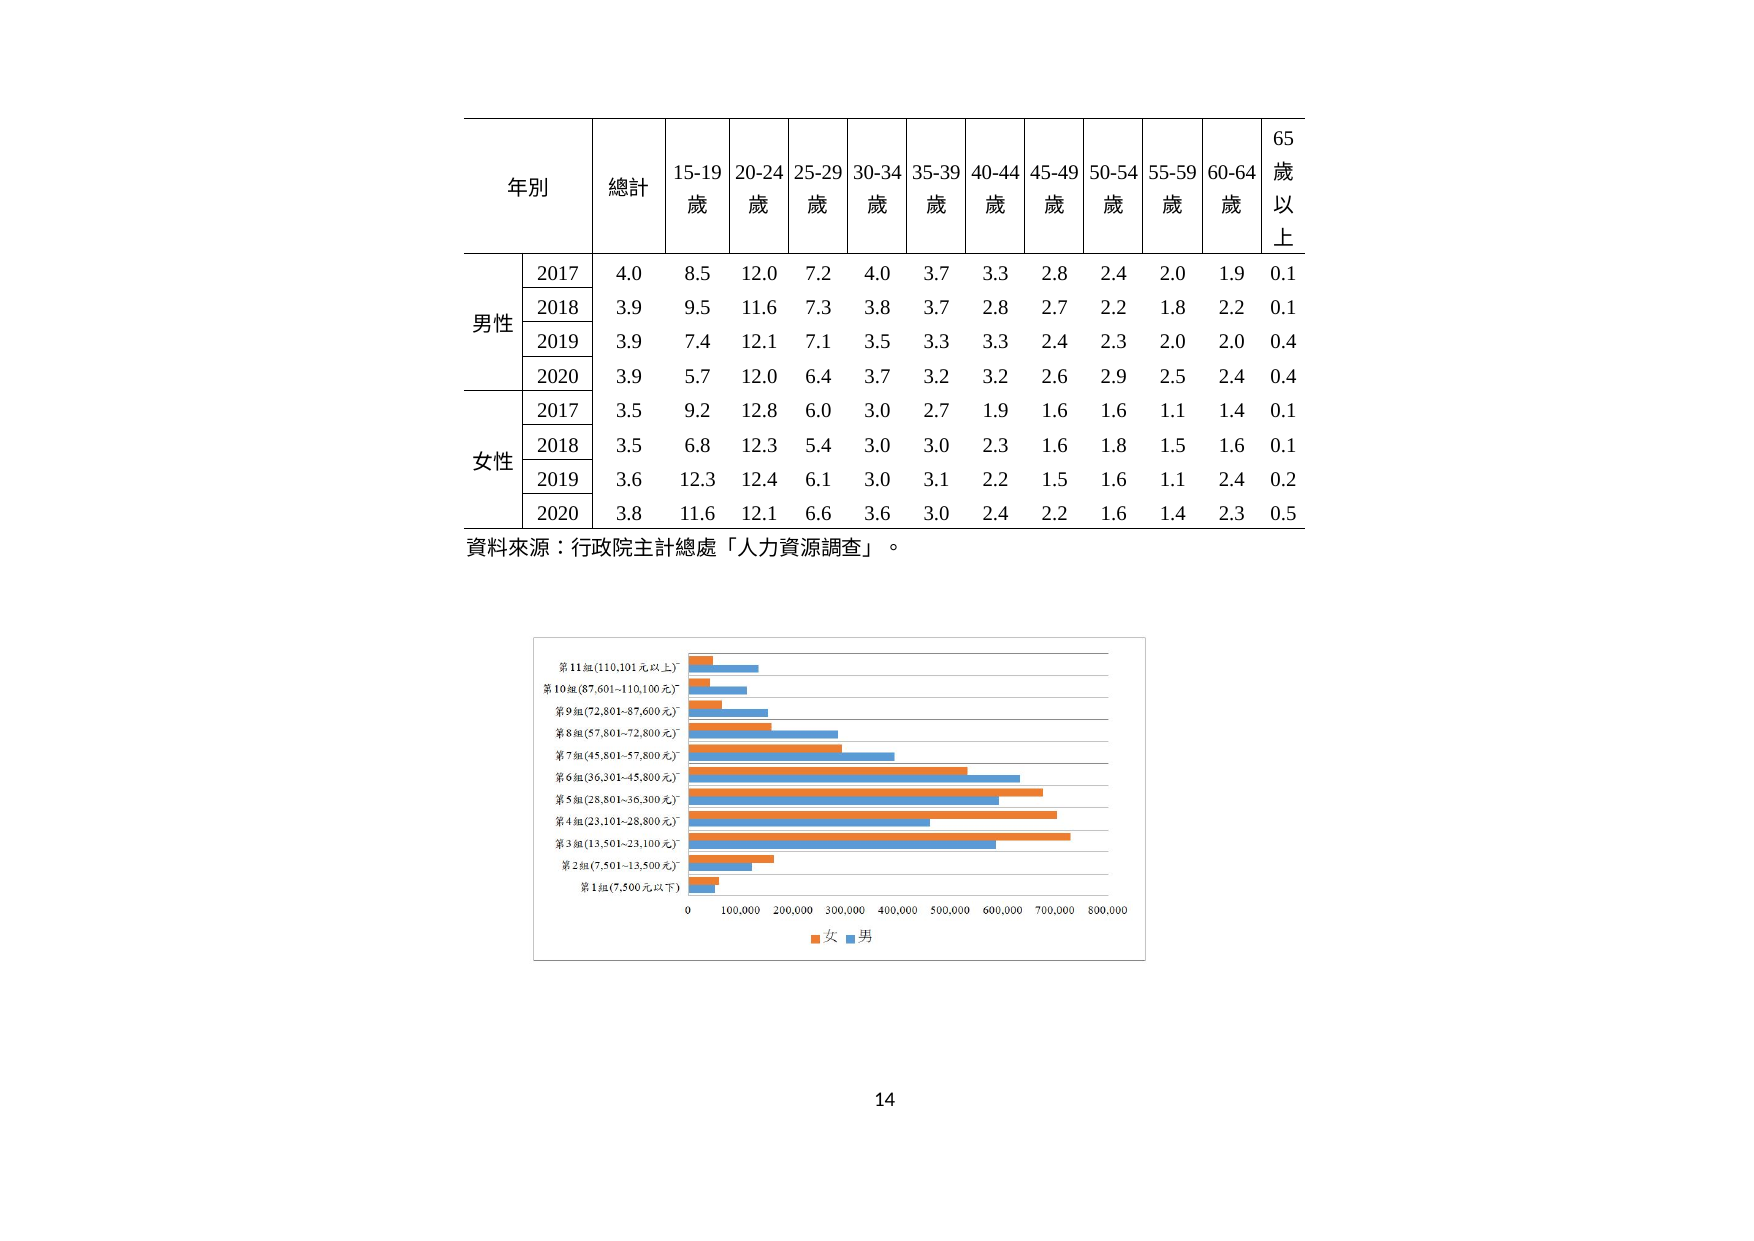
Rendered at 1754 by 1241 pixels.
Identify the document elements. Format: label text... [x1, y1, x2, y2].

table_cell 2019 [523, 460, 592, 493]
table_cell 6.4 [789, 356, 848, 390]
table_cell 3.2 [966, 356, 1025, 390]
table_cell 9.5 [665, 287, 729, 321]
table_cell 1.1 [1143, 459, 1202, 493]
table_cell 3.7 [907, 254, 966, 287]
table_cell 2.2 [966, 459, 1025, 493]
table_cell 12.3 [729, 424, 788, 459]
table_cell 6.0 [789, 390, 848, 424]
table_cell 0.4 [1261, 356, 1305, 390]
table_cell 12.3 [665, 459, 729, 493]
table_cell 40-44歲 [966, 119, 1024, 252]
table_cell 2.4 [1202, 356, 1261, 390]
table_cell 2.7 [1025, 287, 1084, 321]
table_cell 1.5 [1143, 424, 1202, 459]
table_cell 2.4 [1025, 321, 1084, 356]
table_cell 3.0 [848, 390, 907, 424]
table_cell 2.4 [1202, 459, 1261, 493]
table_cell 1.8 [1143, 287, 1202, 321]
table_cell 4.0 [848, 254, 907, 287]
table_cell 12.1 [729, 493, 788, 527]
table_cell 1.4 [1143, 493, 1202, 527]
table_cell 1.5 [1025, 459, 1084, 493]
table_cell 2.0 [1143, 254, 1202, 287]
table_cell 3.5 [848, 321, 907, 356]
table_cell 0.5 [1261, 493, 1305, 527]
table_cell 2.2 [1025, 493, 1084, 527]
table_cell 4.0 [593, 254, 665, 287]
table_cell 2018 [523, 288, 592, 321]
table_cell 5.4 [789, 424, 848, 459]
table_cell 3.7 [848, 356, 907, 390]
table_cell 1.6 [1084, 493, 1143, 527]
table_cell 3.3 [966, 254, 1025, 287]
table_cell 2.8 [1025, 254, 1084, 287]
table_cell 45-49歲 [1025, 119, 1083, 252]
table_cell 3.0 [907, 493, 966, 527]
table_cell 2.6 [1025, 356, 1084, 390]
table_cell 35-39歲 [907, 119, 965, 252]
table_cell 12.8 [729, 390, 788, 424]
table_cell 1.6 [1084, 459, 1143, 493]
table_cell 2.7 [907, 390, 966, 424]
table_cell 3.6 [848, 493, 907, 527]
table_cell 1.6 [1084, 390, 1143, 424]
table_cell 7.1 [789, 321, 848, 356]
table_cell 3.0 [907, 424, 966, 459]
table_cell 30-34歲 [848, 119, 906, 252]
table_cell 9.2 [665, 390, 729, 424]
table_cell 55-59歲 [1143, 119, 1202, 252]
table_cell 1.1 [1143, 390, 1202, 424]
table_cell 2017 [523, 254, 592, 287]
table_cell 1.9 [1202, 254, 1261, 287]
table_cell 2.3 [1084, 321, 1143, 356]
table_cell 女性 [464, 391, 522, 527]
table_cell 1.6 [1025, 390, 1084, 424]
table_cell 6.6 [789, 493, 848, 527]
table_cell 6.1 [789, 459, 848, 493]
table_cell 2.2 [1202, 287, 1261, 321]
table_cell 6.8 [665, 424, 729, 459]
table_cell 2.4 [966, 493, 1025, 527]
table_cell 0.1 [1261, 254, 1305, 287]
table_cell 0.2 [1261, 459, 1305, 493]
table_cell 資料來源：行政院主計總處「人力資源調查」。 [464, 529, 1305, 562]
table_cell 2.2 [1084, 287, 1143, 321]
table_cell 2.0 [1143, 321, 1202, 356]
table_cell 50-54歲 [1084, 119, 1142, 252]
table_cell 1.6 [1202, 424, 1261, 459]
table_cell 3.5 [593, 390, 665, 424]
table_cell 5.7 [665, 356, 729, 390]
table_cell 2018 [523, 425, 592, 459]
table_cell 1.9 [966, 390, 1025, 424]
table_cell 3.9 [593, 321, 665, 356]
table_cell 11.6 [729, 287, 788, 321]
table_cell 3.8 [593, 493, 665, 527]
table_cell 20-24歲 [730, 119, 788, 252]
table_cell 2020 [523, 494, 592, 527]
table_cell 2.8 [966, 287, 1025, 321]
table_cell 7.4 [665, 321, 729, 356]
table_cell 2019 [523, 322, 592, 356]
table_cell 3.9 [593, 356, 665, 390]
table_cell 2020 [523, 357, 592, 390]
table_cell 0.1 [1261, 390, 1305, 424]
table_cell 3.3 [907, 321, 966, 356]
table_cell 2.9 [1084, 356, 1143, 390]
table_cell 1.8 [1084, 424, 1143, 459]
table_cell 60-64歲 [1203, 119, 1261, 252]
table_cell 男性 [464, 254, 522, 390]
table_cell 3.1 [907, 459, 966, 493]
table_cell 2017 [523, 391, 592, 424]
table_cell 12.0 [729, 356, 788, 390]
table_cell 3.9 [593, 287, 665, 321]
table_cell 3.5 [593, 424, 665, 459]
table_cell 12.4 [729, 459, 788, 493]
table_cell 3.2 [907, 356, 966, 390]
table_cell 2.3 [1202, 493, 1261, 527]
table_cell 2.0 [1202, 321, 1261, 356]
table_cell 15-19歲 [666, 119, 729, 252]
table_cell 總計 [593, 119, 665, 252]
table_cell 年別 [464, 119, 592, 252]
table_cell 2.3 [966, 424, 1025, 459]
table_cell 7.3 [789, 287, 848, 321]
table_cell 3.3 [966, 321, 1025, 356]
table_cell 1.6 [1025, 424, 1084, 459]
table_cell 65歲以上 [1262, 119, 1305, 252]
table_cell 7.2 [789, 254, 848, 287]
table_cell 12.1 [729, 321, 788, 356]
table_cell 2.4 [1084, 254, 1143, 287]
table_cell 3.0 [848, 424, 907, 459]
table_cell 0.1 [1261, 424, 1305, 459]
table_cell 2.5 [1143, 356, 1202, 390]
table_cell 3.6 [593, 459, 665, 493]
table_cell 3.7 [907, 287, 966, 321]
table_cell 12.0 [729, 254, 788, 287]
table_cell 0.4 [1261, 321, 1305, 356]
table_cell 3.8 [848, 287, 907, 321]
table_cell 25-29歲 [789, 119, 847, 252]
table_cell 0.1 [1261, 287, 1305, 321]
table_cell 1.4 [1202, 390, 1261, 424]
table_cell 8.5 [665, 254, 729, 287]
table_cell 11.6 [665, 493, 729, 527]
table_cell 3.0 [848, 459, 907, 493]
